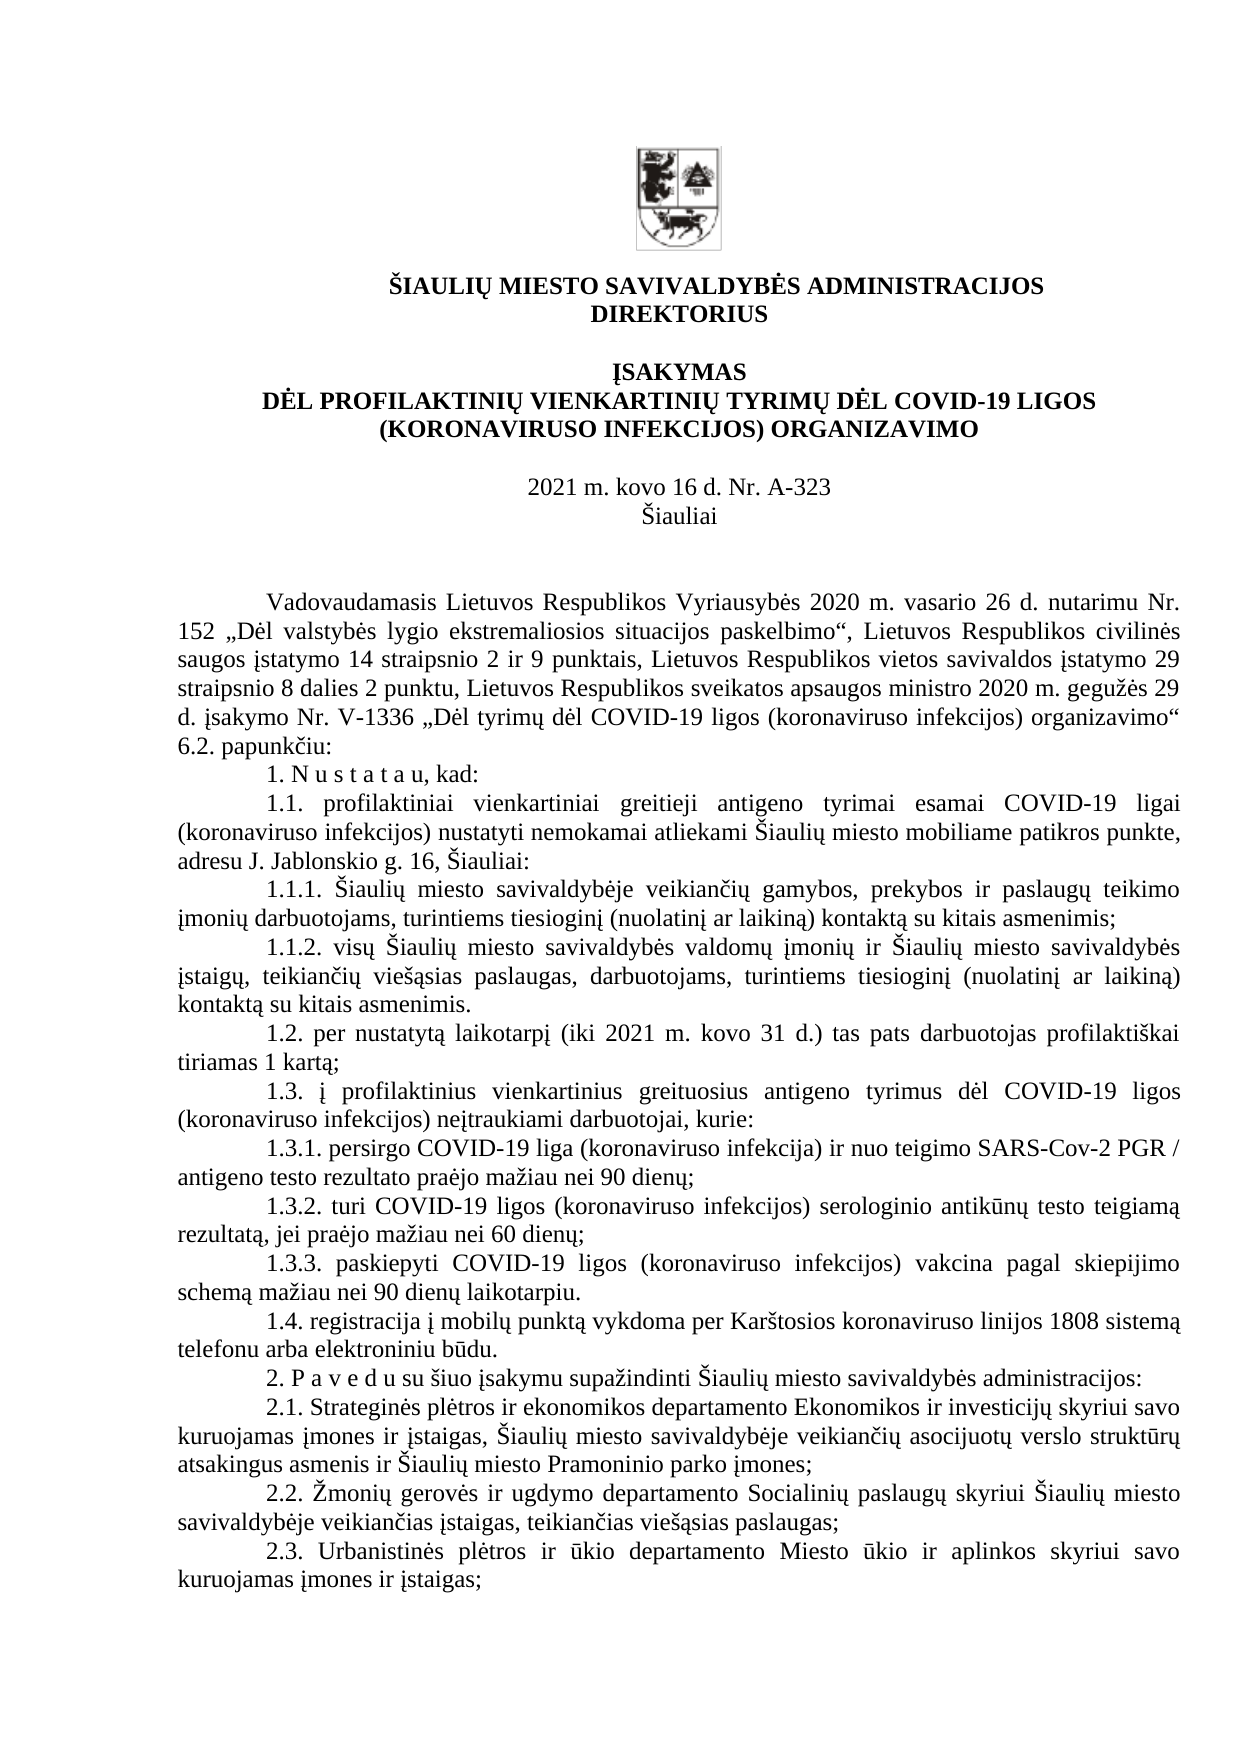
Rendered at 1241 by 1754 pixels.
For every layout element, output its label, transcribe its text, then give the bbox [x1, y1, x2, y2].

text 1.2. per nustatytą laikotarpį (iki 2021 m. kovo 31 d.) tas pats darbuotojas profilaktiškai tiriamas 1 kartą; [177, 1018, 1181, 1076]
text ĮSAKYMAS [177, 357, 1181, 386]
text Šiauliai [177, 501, 1181, 529]
text 1.1. profilaktiniai vienkartiniai greitieji antigeno tyrimai esamai COVID-19 ligai (koronaviruso infekcijos) nustatyti nemokamai atliekami Šiaulių miesto mobiliame patikros punkte, adresu J. Jablonskio g. 16, Šiauliai: [177, 788, 1181, 874]
text 1.3.2. turi COVID-19 ligos (koronaviruso infekcijos) serologinio antikūnų testo teigiamą rezultatą, jei praėjo mažiau nei 60 dienų; [177, 1191, 1181, 1248]
text 1.3.3. paskiepyti COVID-19 ligos (koronaviruso infekcijos) vakcina pagal skiepijimo schemą mažiau nei 90 dienų laikotarpiu. [177, 1248, 1181, 1306]
text 1.1.1. Šiaulių miesto savivaldybėje veikiančių gamybos, prekybos ir paslaugų teikimo įmonių darbuotojams, turintiems tiesioginį (nuolatinį ar laikiną) kontaktą su kitais asmenimis; [177, 874, 1181, 932]
text DĖL PROFILAKTINIŲ VIENKARTINIŲ TYRIMŲ DĖL COVID-19 LIGOS (KORONAVIRUSO INFEKCIJOS) ORGANIZAVIMO [177, 386, 1181, 443]
text DIREKTORIUS [177, 299, 1181, 328]
text ŠIAULIŲ MIESTO SAVIVALDYBĖS ADMINISTRACIJOS [177, 271, 1181, 299]
text 2. P a v e d u su šiuo įsakymu supažindinti Šiaulių miesto savivaldybės administracijos: [177, 1363, 1181, 1392]
text 2.3. Urbanistinės plėtros ir ūkio departamento Miesto ūkio ir aplinkos skyriui savo kuruojamas įmones ir įstaigas; [177, 1536, 1181, 1593]
text 2.2. Žmonių gerovės ir ugdymo departamento Socialinių paslaugų skyriui Šiaulių miesto savivaldybėje veikiančias įstaigas, teikiančias viešąsias paslaugas; [177, 1478, 1181, 1536]
text Vadovaudamasis Lietuvos Respublikos Vyriausybės 2020 m. vasario 26 d. nutarimu Nr. 152 „Dėl valstybės lygio ekstremaliosios situacijos paskelbimo“, Lietuvos Respublikos civilinės saugos įstatymo 14 straipsnio 2 ir 9 punktais, Lietuvos Respublikos vietos savivaldos įstatymo 29 straipsnio 8 dalies 2 punktu, Lietuvos Respublikos sveikatos apsaugos ministro 2020 m. gegužės 29 d. įsakymo Nr. V-1336 „Dėl tyrimų dėl COVID-19 ligos (koronaviruso infekcijos) organizavimo“ 6.2. papunkčiu: [177, 587, 1181, 759]
text 1.1.2. visų Šiaulių miesto savivaldybės valdomų įmonių ir Šiaulių miesto savivaldybės įstaigų, teikiančių viešąsias paslaugas, darbuotojams, turintiems tiesioginį (nuolatinį ar laikiną) kontaktą su kitais asmenimis. [177, 932, 1181, 1018]
text 2021 m. kovo 16 d. Nr. A-323 [177, 472, 1181, 501]
text 1.3.1. persirgo COVID-19 liga (koronaviruso infekcija) ir nuo teigimo SARS-Cov-2 PGR / antigeno testo rezultato praėjo mažiau nei 90 dienų; [177, 1133, 1181, 1191]
text 1.3. į profilaktinius vienkartinius greituosius antigeno tyrimus dėl COVID-19 ligos (koronaviruso infekcijos) neįtraukiami darbuotojai, kurie: [177, 1076, 1181, 1133]
text 2.1. Strateginės plėtros ir ekonomikos departamento Ekonomikos ir investicijų skyriui savo kuruojamas įmones ir įstaigas, Šiaulių miesto savivaldybėje veikiančių asocijuotų verslo struktūrų atsakingus asmenis ir Šiaulių miesto Pramoninio parko įmones; [177, 1392, 1181, 1478]
text 1.4. registracija į mobilų punktą vykdoma per Karštosios koronaviruso linijos 1808 sistemą telefonu arba elektroniniu būdu. [177, 1306, 1181, 1363]
text 1. N u s t a t a u, kad: [177, 759, 1181, 788]
